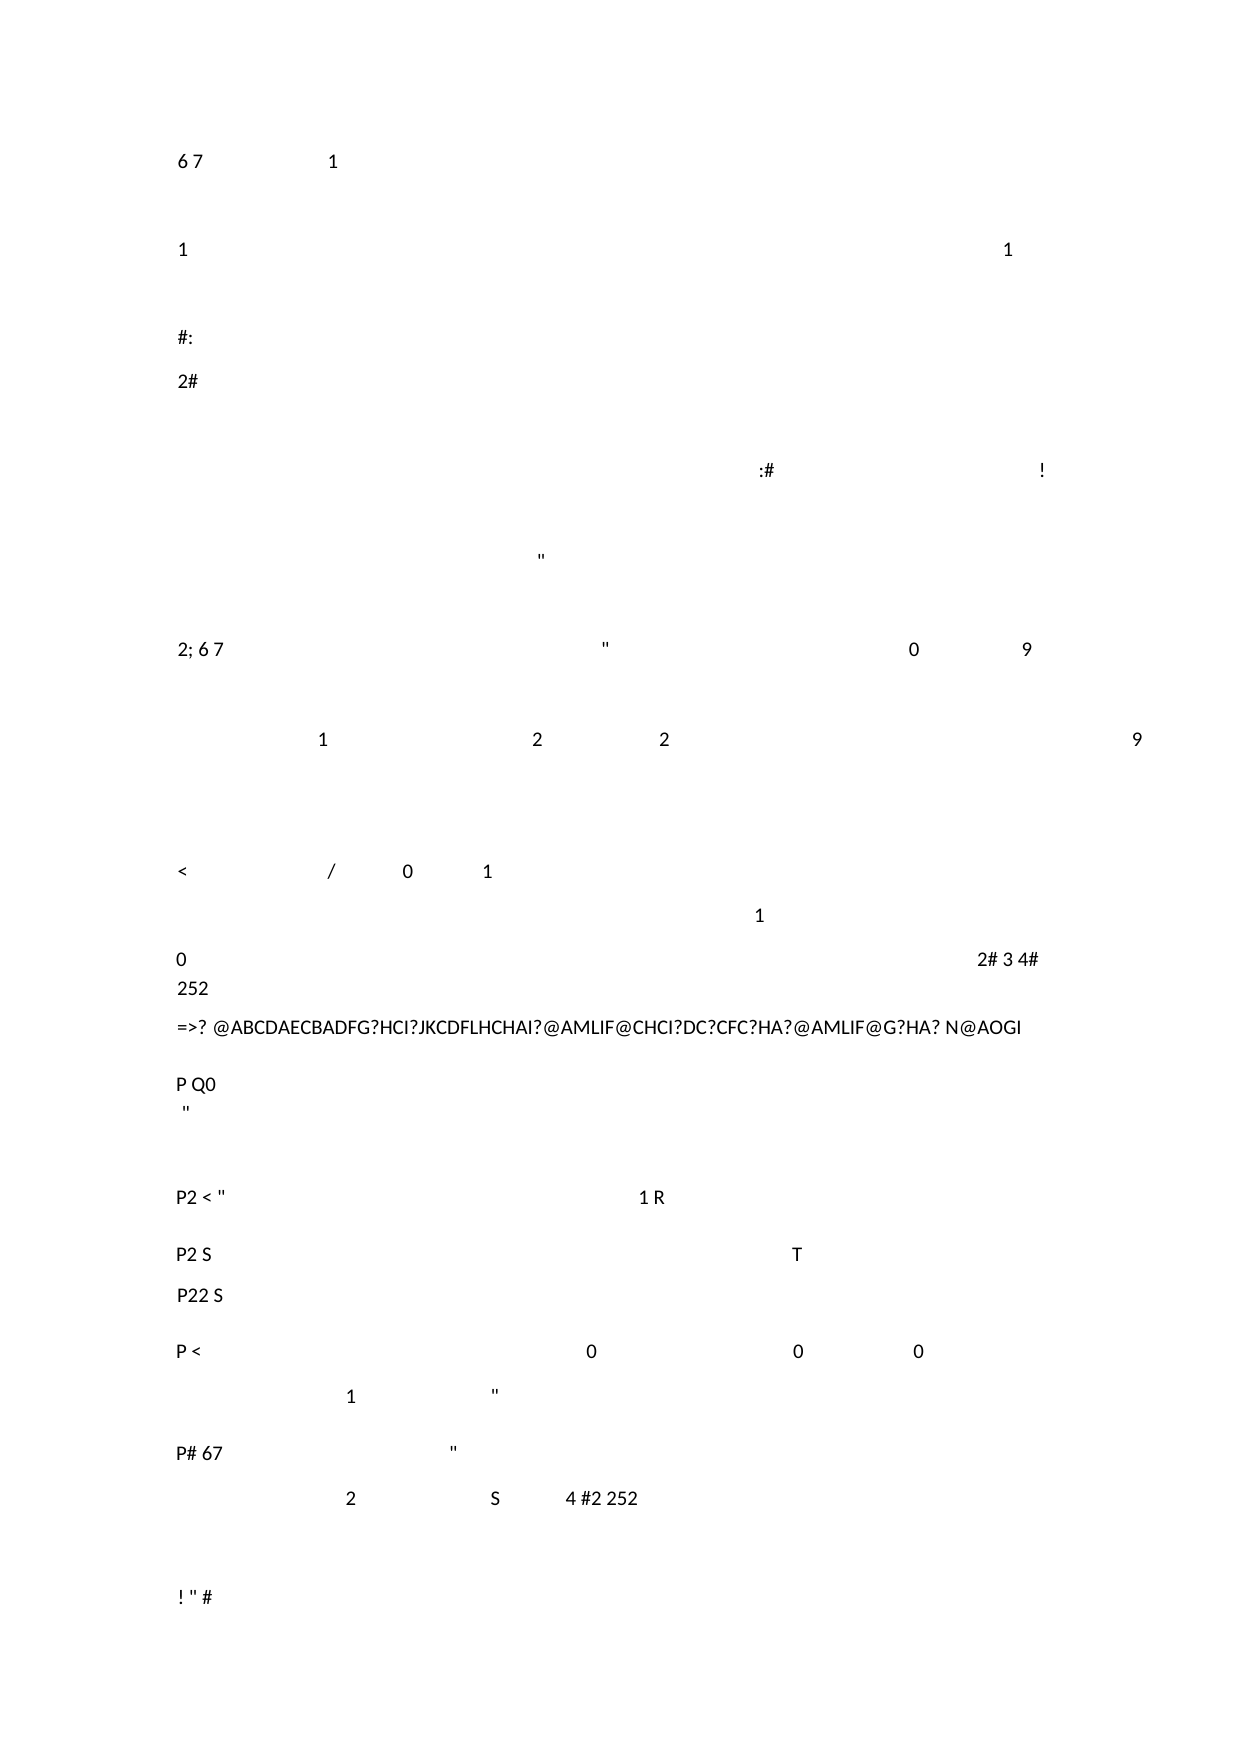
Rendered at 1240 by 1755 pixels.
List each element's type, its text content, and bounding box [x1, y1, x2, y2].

list #: [0, 324, 1142, 349]
list 6 7 1 [0, 148, 1142, 174]
list S 4 #2 252 [345, 1485, 1142, 1510]
text P < 0 0 0 [176, 1339, 1142, 1364]
text P2 < " 1 R [176, 1184, 1142, 1210]
list " [345, 1383, 1142, 1409]
text " [177, 546, 1142, 574]
text :# ! [177, 456, 1142, 483]
text 1 2 2 9 [177, 724, 1142, 752]
text 1 1 [177, 236, 1142, 262]
text 2; 6 7 " 0 9 [177, 636, 1142, 662]
text P Q0 [176, 1072, 1142, 1097]
text 1 [177, 902, 764, 928]
text 2# [177, 368, 1142, 393]
list < / 0 1 [0, 858, 1142, 884]
text ! " # [177, 1584, 1142, 1609]
text 252 [177, 975, 1142, 1000]
text P2 S T [176, 1241, 1142, 1267]
text " [177, 1100, 1142, 1126]
text P# 67 " [176, 1440, 1142, 1466]
text 0 2# 3 4# [176, 946, 1142, 972]
text P22 S [177, 1282, 1142, 1307]
text =>? @ABCDAECBADFG?HCI?JKCDFLHCHAI?@AMLIF@CHCI?DC?CFC?HA?@AMLIF@G?HA? N@AOGI [177, 1014, 1142, 1039]
